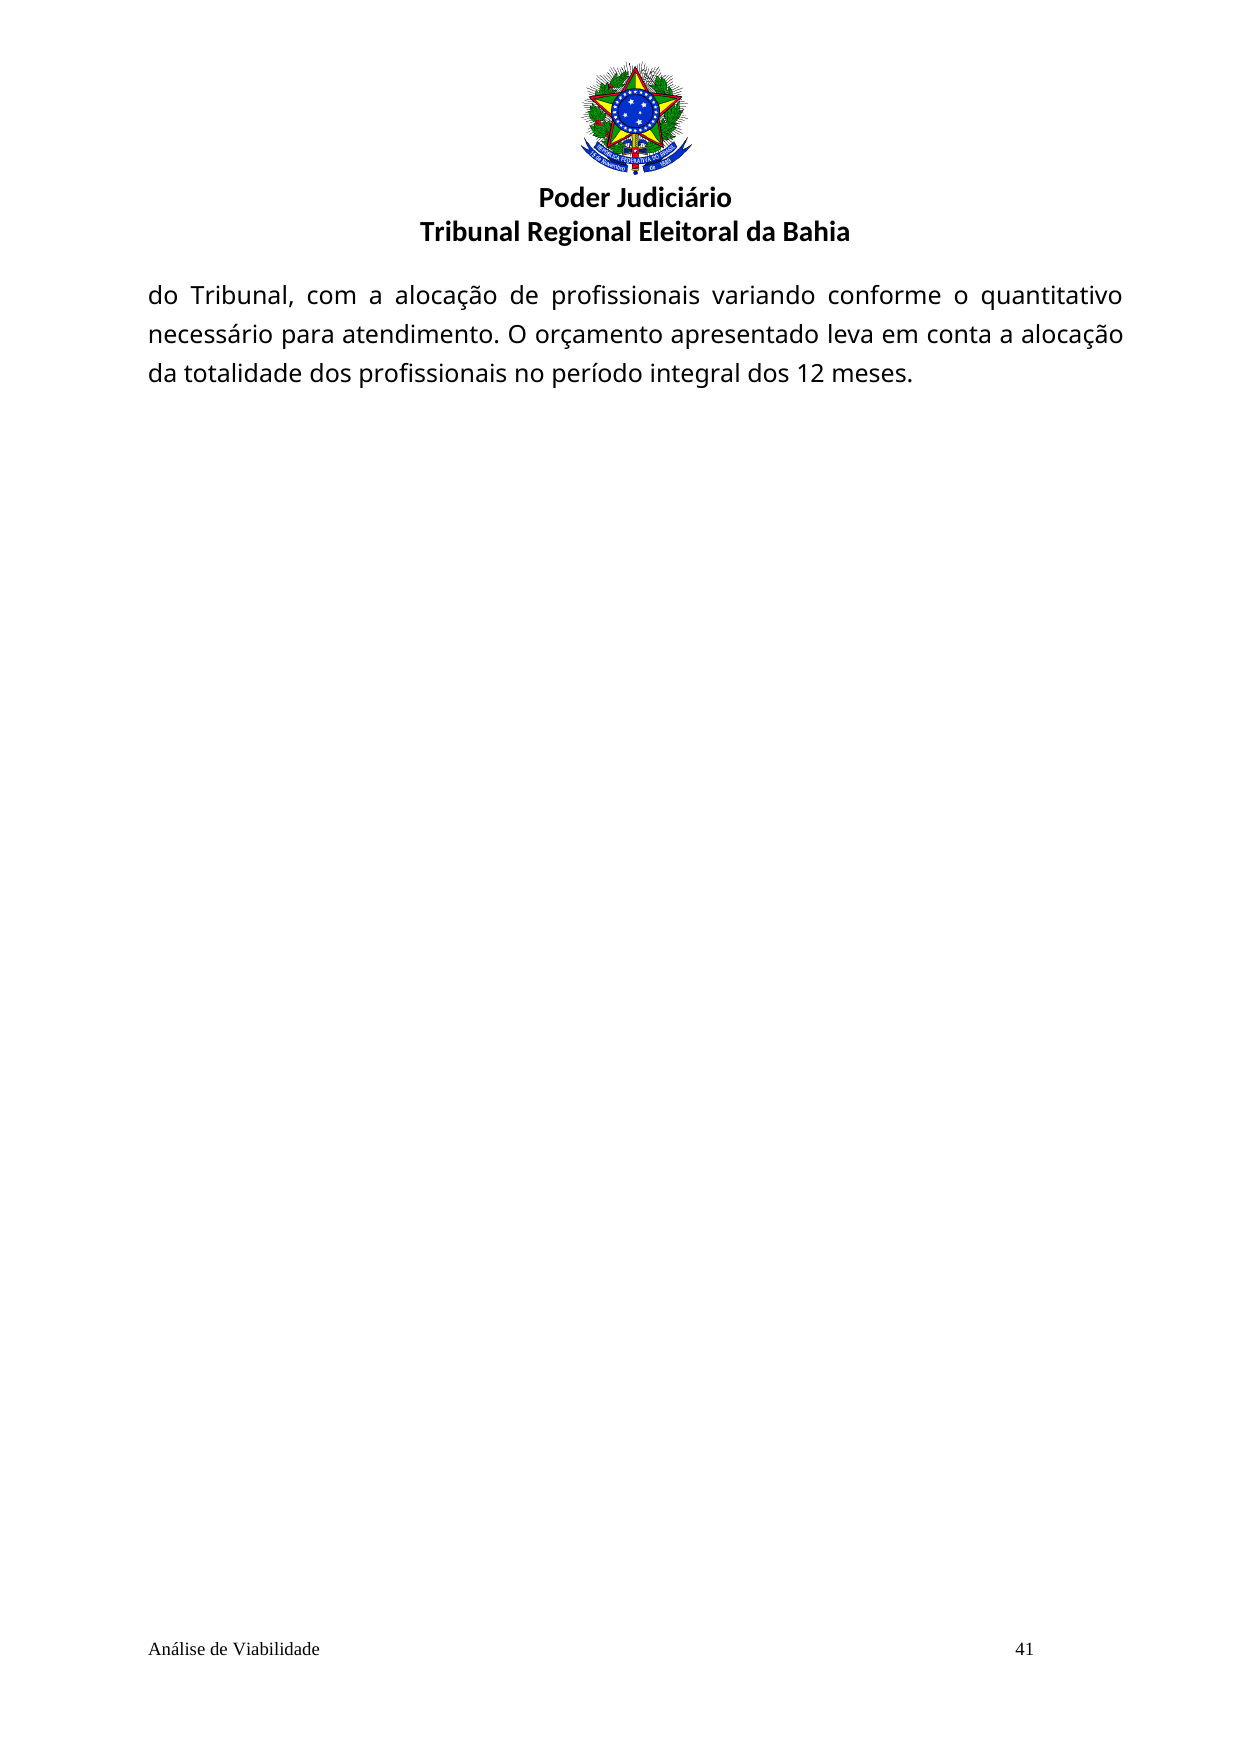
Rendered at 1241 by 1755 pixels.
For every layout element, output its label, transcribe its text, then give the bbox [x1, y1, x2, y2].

text do Tribunal, com a alocação de profissionais variando conforme o quantitativo necessário para atendimento. O orçamento apresentado leva em conta a alocação da totalidade dos profissionais no período integral dos 12 meses. [148, 277, 1123, 390]
